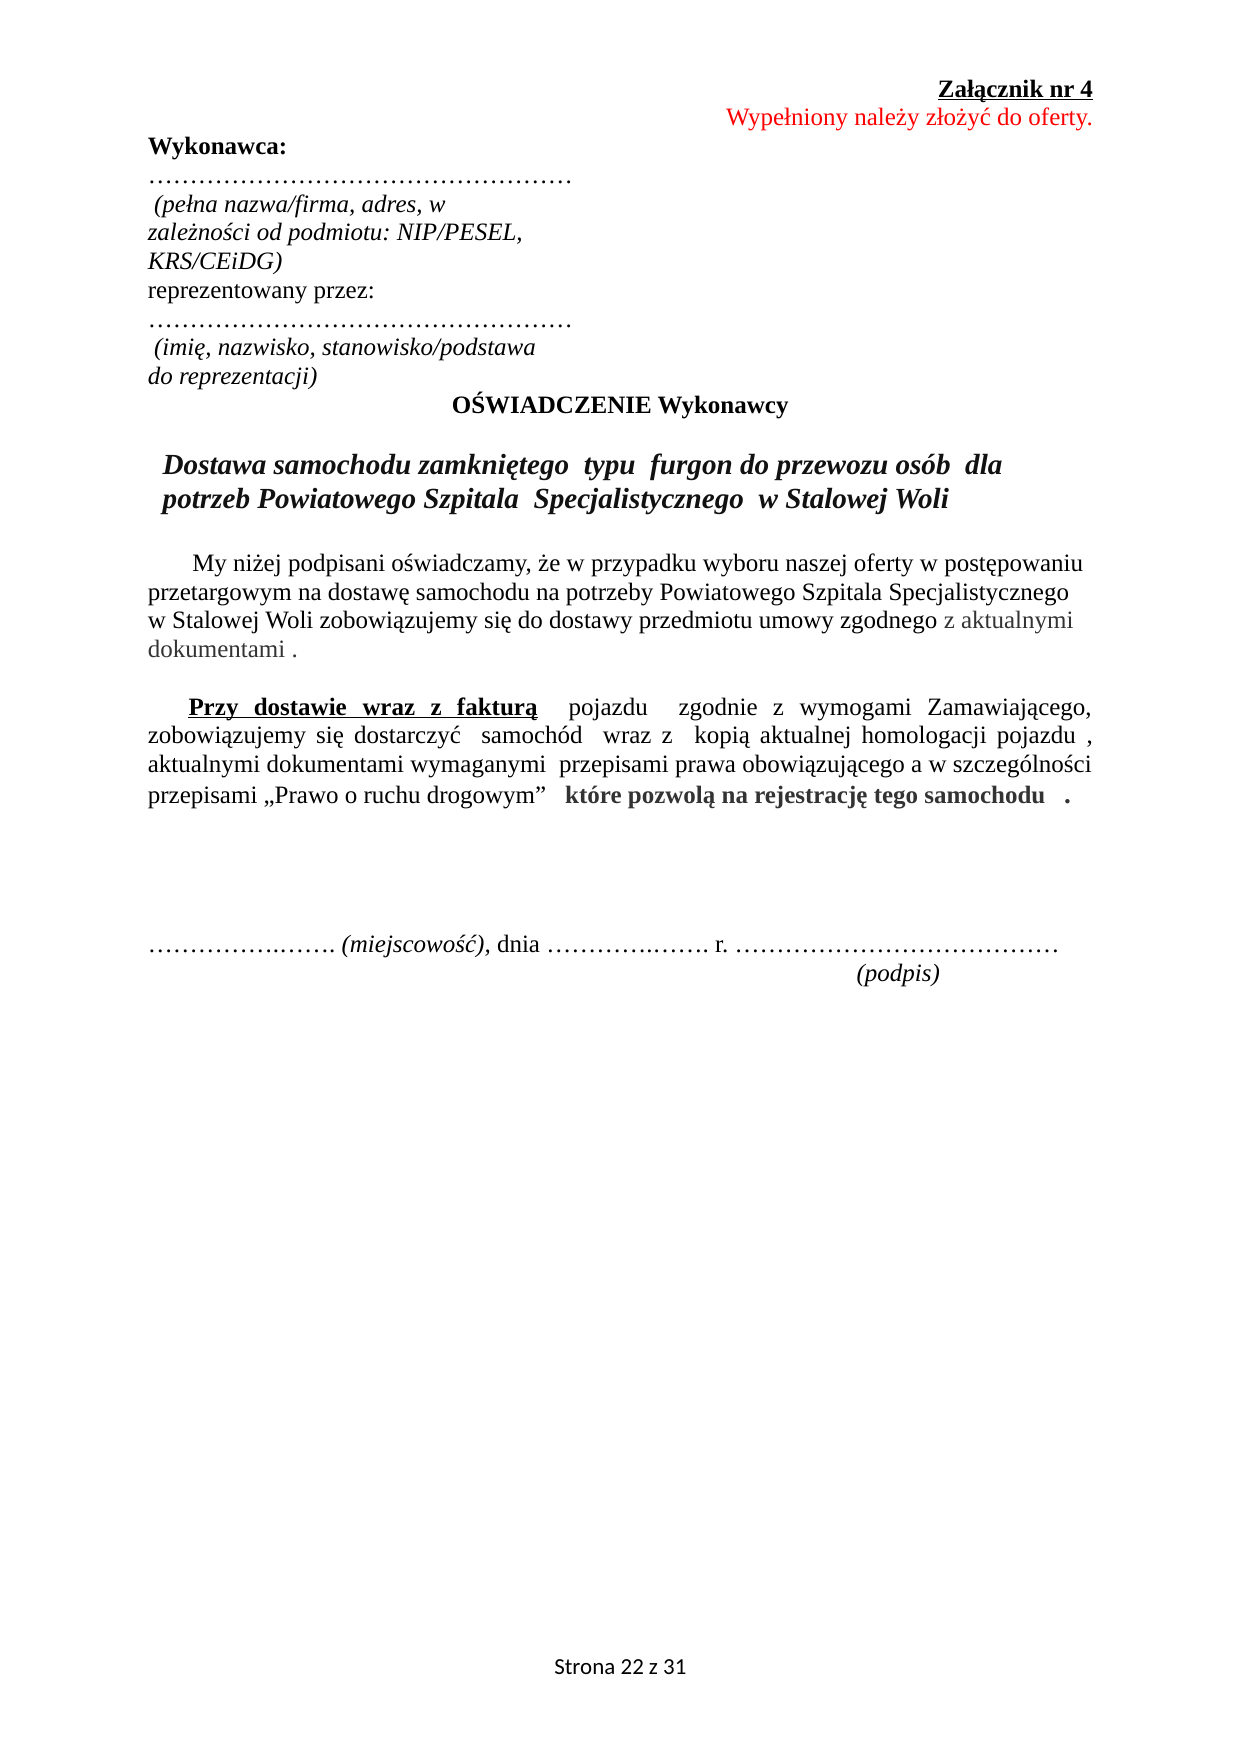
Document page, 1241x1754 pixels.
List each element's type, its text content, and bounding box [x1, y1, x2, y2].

text KRS/CEiDG) [148, 246, 1093, 275]
text …………………………………………… [148, 304, 1093, 332]
text zależności od podmiotu: NIP/PESEL, [148, 217, 1093, 246]
text do reprezentacji) [148, 361, 1093, 390]
text My niżej podpisani oświadczamy, że w przypadku wyboru naszej oferty w postępowaniu przetargowym na dostawę samochodu na potrzeby Powiatowego Szpitala Specjalistycznego w Stalowej Woli zobowiązujemy się do dostawy przedmiotu umowy zgodnego z aktualnymi dokumentami . [148, 548, 1093, 663]
text Dostawa samochodu zamkniętego typu furgon do przewozu osób dla potrzeb Powiatowego Szpitala Specjalistycznego w Stalowej Woli [162, 447, 1093, 514]
text Wykonawca: [148, 131, 1093, 160]
text Wypełniony należy złożyć do oferty. [148, 102, 1093, 131]
text …………….……. (miejscowość), dnia ………….……. r. ………………………………… [148, 929, 1093, 958]
text (podpis) [856, 958, 1093, 987]
text reprezentowany przez: [148, 275, 1093, 304]
text Załącznik nr 4 [148, 74, 1093, 102]
text (imię, nazwisko, stanowisko/podstawa [148, 332, 1093, 361]
text Przy dostawie wraz z fakturą pojazdu zgodnie z wymogami Zamawiającego, zobowiązujemy się dostarczyć samochód wraz z kopią aktualnej homologacji pojazdu , aktualnymi dokumentami wymaganymi przepisami prawa obowiązującego a w szczególności przepisami „Prawo o ruchu drogowym” które pozwolą na rejestrację tego samochodu . [148, 692, 1093, 809]
text (pełna nazwa/firma, adres, w [148, 189, 1093, 217]
text …………………………………………… [148, 160, 1093, 189]
text OŚWIADCZENIE Wykonawcy [148, 390, 1093, 419]
